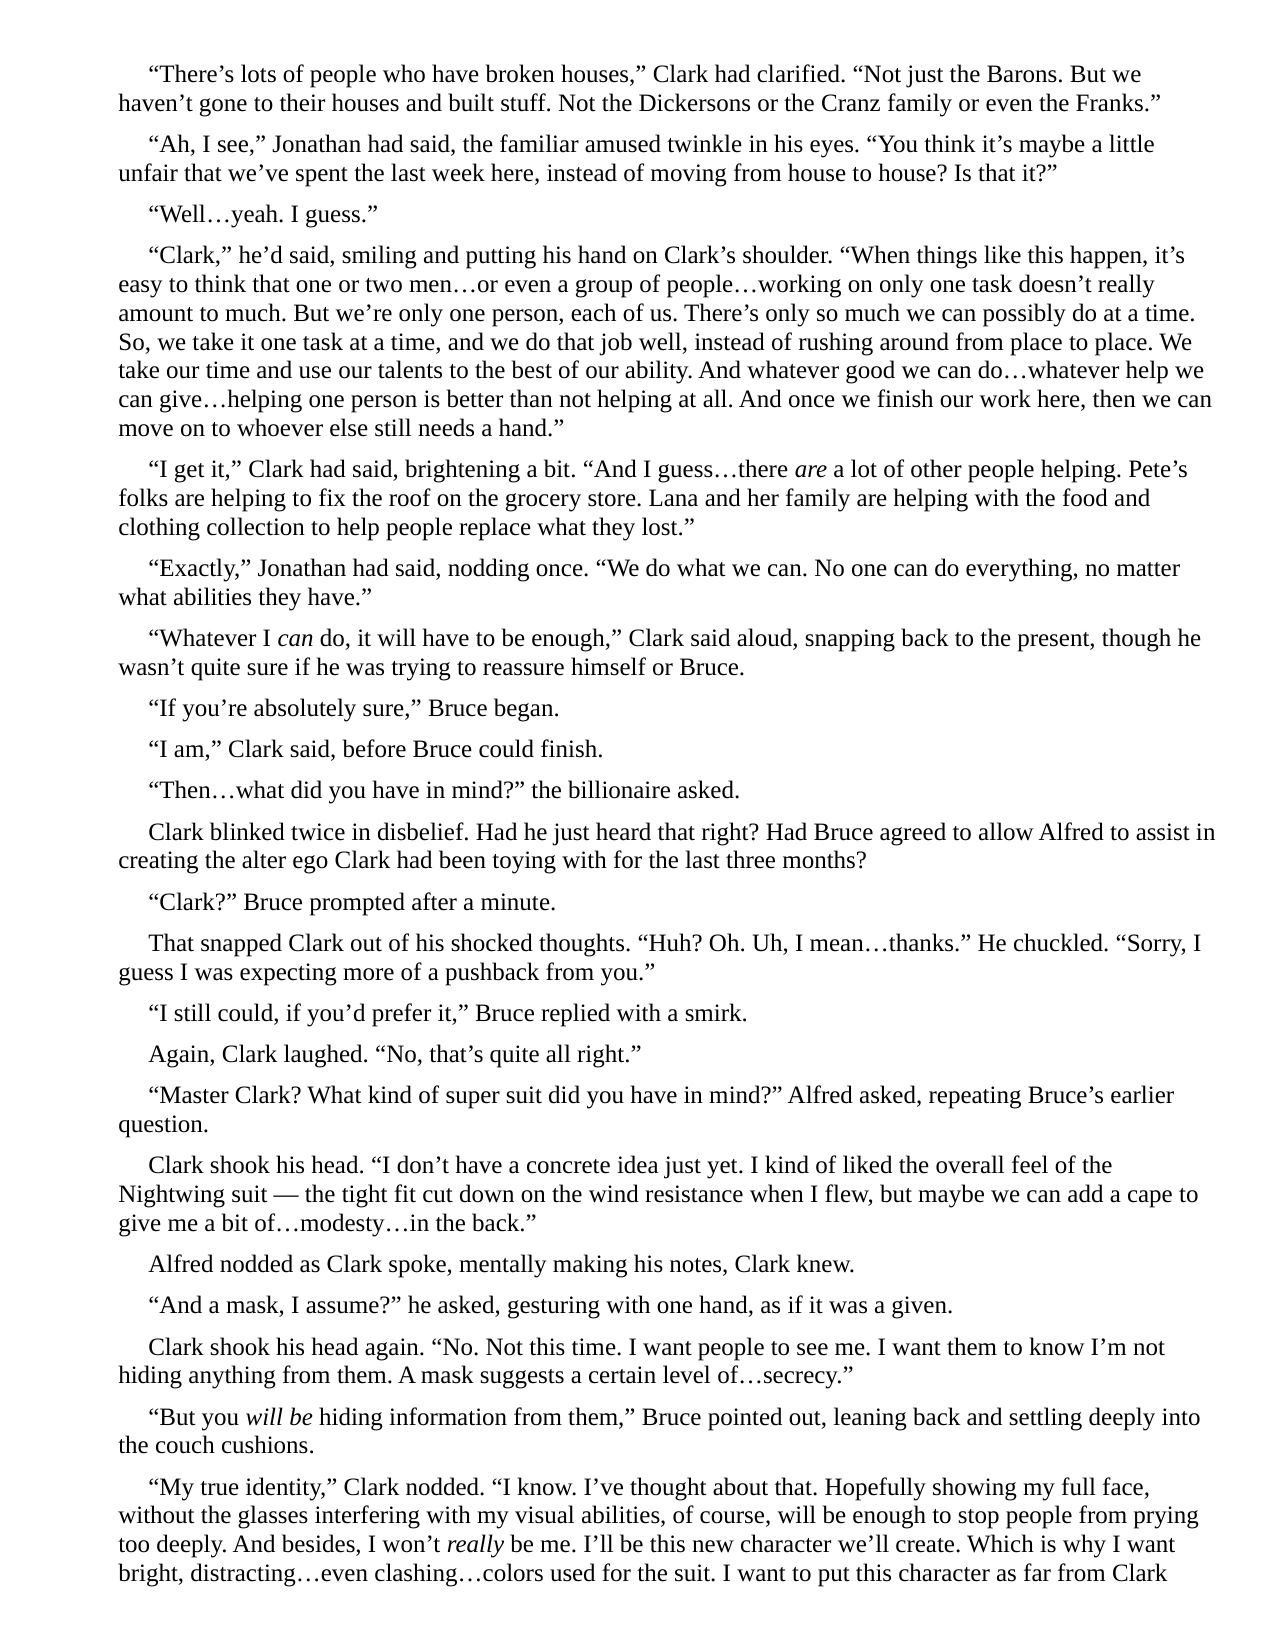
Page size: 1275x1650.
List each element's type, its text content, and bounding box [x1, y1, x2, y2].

text “And a mask, I assume?” he asked, gesturing with one hand, as if it was a given. [118, 1290, 1216, 1319]
text “If you’re absolutely sure,” Bruce began. [118, 693, 1216, 722]
text Clark shook his head. “I don’t have a concrete idea just yet. I kind of liked the overall feel of the Nightwing suit — the tight fit cut down on the wind resistance when I flew, but maybe we can add a cape to give me a bit of…modesty…in the back.” [118, 1150, 1216, 1237]
text Clark shook his head again. “No. Not this time. I want people to see me. I want them to know I’m not hiding anything from them. A mask suggests a certain level of…secrecy.” [118, 1332, 1216, 1389]
text “There’s lots of people who have broken houses,” Clark had clarified. “Not just the Barons. But we haven’t gone to their houses and built stuff. Not the Dickersons or the Cranz family or even the Franks.” [118, 59, 1216, 117]
text “But you will be hiding information from them,” Bruce pointed out, leaning back and settling deeply into the couch cushions. [118, 1402, 1216, 1459]
text “I get it,” Clark had said, brightening a bit. “And I guess…there are a lot of other people helping. Pete’s folks are helping to fix the roof on the grocery store. Lana and her family are helping with the food and clothing collection to help people replace what they lost.” [118, 454, 1216, 540]
text Clark blinked twice in disbelief. Had he just heard that right? Had Bruce agreed to allow Alfred to assist in creating the alter ego Clark had been toying with for the last three months? [118, 817, 1216, 874]
text “Ah, I see,” Jonathan had said, the familiar amused twinkle in his eyes. “You think it’s maybe a little unfair that we’ve spent the last week here, instead of moving from house to house? Is that it?” [118, 129, 1216, 187]
text “I still could, if you’d prefer it,” Bruce replied with a smirk. [118, 998, 1216, 1027]
text That snapped Clark out of his shocked thoughts. “Huh? Oh. Uh, I mean…thanks.” He chuckled. “Sorry, I guess I was expecting more of a pushback from you.” [118, 928, 1216, 985]
text “Well…yeah. I guess.” [118, 199, 1216, 228]
text “Clark?” Bruce prompted after a minute. [118, 887, 1216, 915]
text “Clark,” he’d said, smiling and putting his hand on Clark’s shoulder. “When things like this happen, it’s easy to think that one or two men…or even a group of people…working on only one task doesn’t really amount to much. But we’re only one person, each of us. There’s only so much we can possibly do at a time. So, we take it one task at a time, and we do that job well, instead of rushing around from place to place. We take our time and use our talents to the best of our ability. And whatever good we can do…whatever help we can give…helping one person is better than not helping at all. And once we finish our work here, then we can move on to whoever else still needs a hand.” [118, 240, 1216, 442]
text “Whatever I can do, it will have to be enough,” Clark said aloud, snapping back to the present, though he wasn’t quite sure if he was trying to reassure himself or Bruce. [118, 623, 1216, 680]
text “Then…what did you have in mind?” the billionaire asked. [118, 775, 1216, 804]
text “My true identity,” Clark nodded. “I know. I’ve thought about that. Hopefully showing my full face, without the glasses interfering with my visual abilities, of course, will be enough to stop people from prying too deeply. And besides, I won’t really be me. I’ll be this new character we’ll create. Which is why I want bright, distracting…even clashing…colors used for the suit. I want to put this character as far from Clark [118, 1472, 1216, 1587]
text Again, Clark laughed. “No, that’s quite all right.” [118, 1039, 1216, 1068]
text “Exactly,” Jonathan had said, nodding once. “We do what we can. No one can do everything, no matter what abilities they have.” [118, 553, 1216, 610]
text “I am,” Clark said, before Bruce could finish. [118, 734, 1216, 763]
text Alfred nodded as Clark spoke, mentally making his notes, Clark knew. [118, 1249, 1216, 1278]
text “Master Clark? What kind of super suit did you have in mind?” Alfred asked, repeating Bruce’s earlier question. [118, 1080, 1216, 1138]
